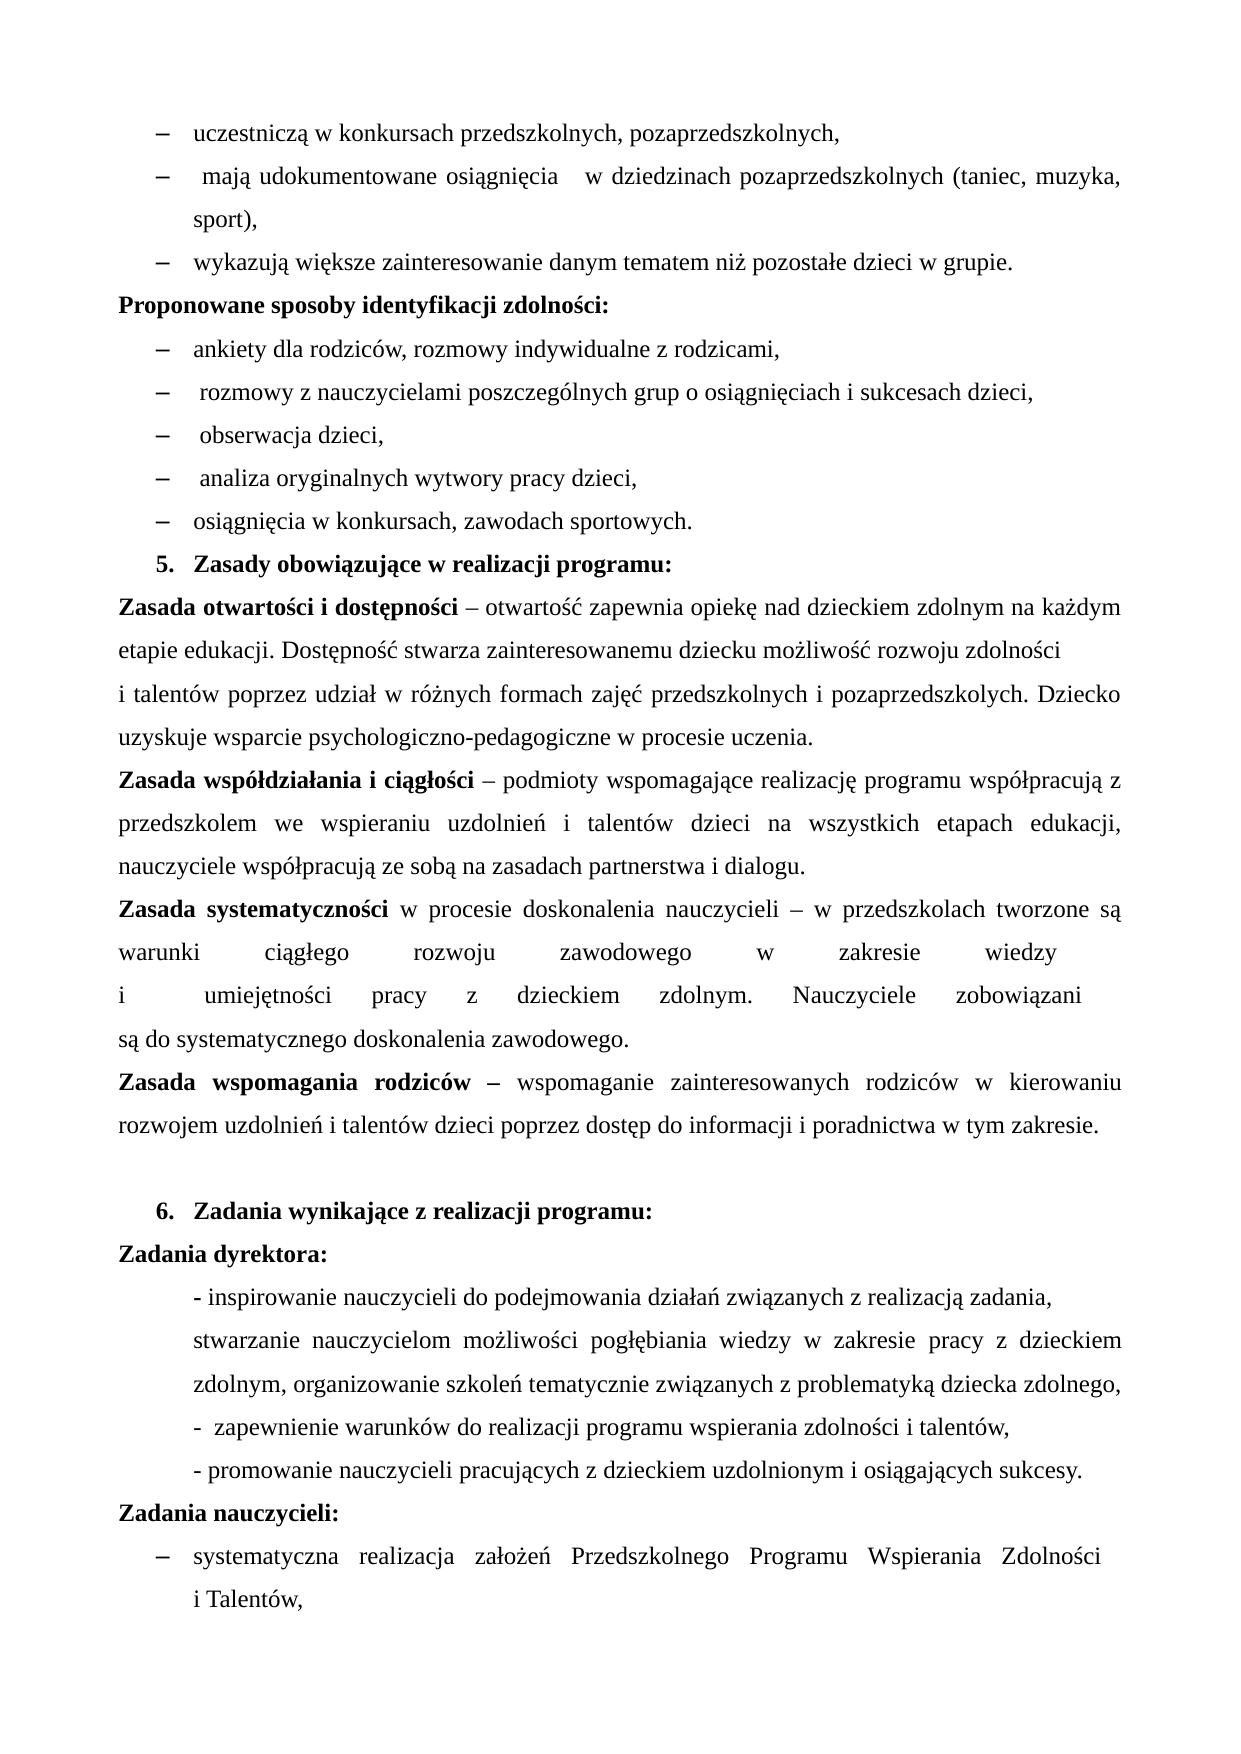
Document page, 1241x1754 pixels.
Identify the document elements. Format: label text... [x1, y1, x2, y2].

list - zapewnienie warunków do realizacji programu wspierania zdolności i talentów, [156, 1412, 1122, 1441]
list Zasada współdziałania i ciągłości – podmioty wspomagające realizację programu współpracują z przedszkolem we wspieraniu uzdolnień i talentów dzieci na wszystkich etapach edukacji, nauczyciele współpracują ze sobą na zasadach partnerstwa i dialogu. [118, 765, 1122, 880]
list rozmowy z nauczycielami poszczególnych grup o osiągnięciach i sukcesach dzieci, [156, 377, 1122, 406]
list Zadania dyrektora: [118, 1239, 1122, 1268]
list Zadania wynikające z realizacji programu: [156, 1196, 1122, 1225]
list Zasady obowiązujące w realizacji programu: [156, 549, 1122, 578]
list Zasada wspomagania rodziców – wspomaganie zainteresowanych rodziców w kierowaniu rozwojem uzdolnień i talentów dzieci poprzez dostęp do informacji i poradnictwa w tym zakresie. [118, 1067, 1122, 1139]
list - inspirowanie nauczycieli do podejmowania działań związanych z realizacją zadania, [156, 1282, 1122, 1311]
text Zadania nauczycieli: [118, 1498, 1122, 1527]
list - promowanie nauczycieli pracujących z dzieckiem uzdolnionym i osiągających sukcesy. [156, 1455, 1122, 1484]
list osiągnięcia w konkursach, zawodach sportowych. [156, 506, 1122, 535]
list obserwacja dzieci, [156, 420, 1122, 449]
text Proponowane sposoby identyfikacji zdolności: [118, 291, 1122, 319]
list uczestniczą w konkursach przedszkolnych, pozaprzedszkolnych, [156, 118, 1122, 147]
list stwarzanie nauczycielom możliwości pogłębiania wiedzy w zakresie pracy z dzieckiem zdolnym, organizowanie szkoleń tematycznie związanych z problematyką dziecka zdolnego, [156, 1326, 1122, 1397]
list systematyczna realizacja założeń Przedszkolnego Programu Wspierania Zdolności i Talentów, [156, 1541, 1122, 1613]
list Zasada otwartości i dostępności – otwartość zapewnia opiekę nad dzieckiem zdolnym na każdym etapie edukacji. Dostępność stwarza zainteresowanemu dziecku możliwość rozwoju zdolności [118, 592, 1122, 664]
list i talentów poprzez udział w różnych formach zajęć przedszkolnych i pozaprzedszkolych. Dziecko uzyskuje wsparcie psychologiczno-pedagogiczne w procesie uczenia. [118, 679, 1122, 751]
list mają udokumentowane osiągnięcia w dziedzinach pozaprzedszkolnych (taniec, muzyka, sport), [156, 161, 1122, 233]
list wykazują większe zainteresowanie danym tematem niż pozostałe dzieci w grupie. [156, 247, 1122, 276]
list Zasada systematyczności w procesie doskonalenia nauczycieli – w przedszkolach tworzone są warunki ciągłego rozwoju zawodowego w zakresie wiedzy i umiejętności pracy z dzieckiem zdolnym. Nauczyciele zobowiązani są do systematycznego doskonalenia zawodowego. [118, 894, 1122, 1052]
list ankiety dla rodziców, rozmowy indywidualne z rodzicami, [156, 334, 1122, 362]
list analiza oryginalnych wytwory pracy dzieci, [156, 463, 1122, 492]
